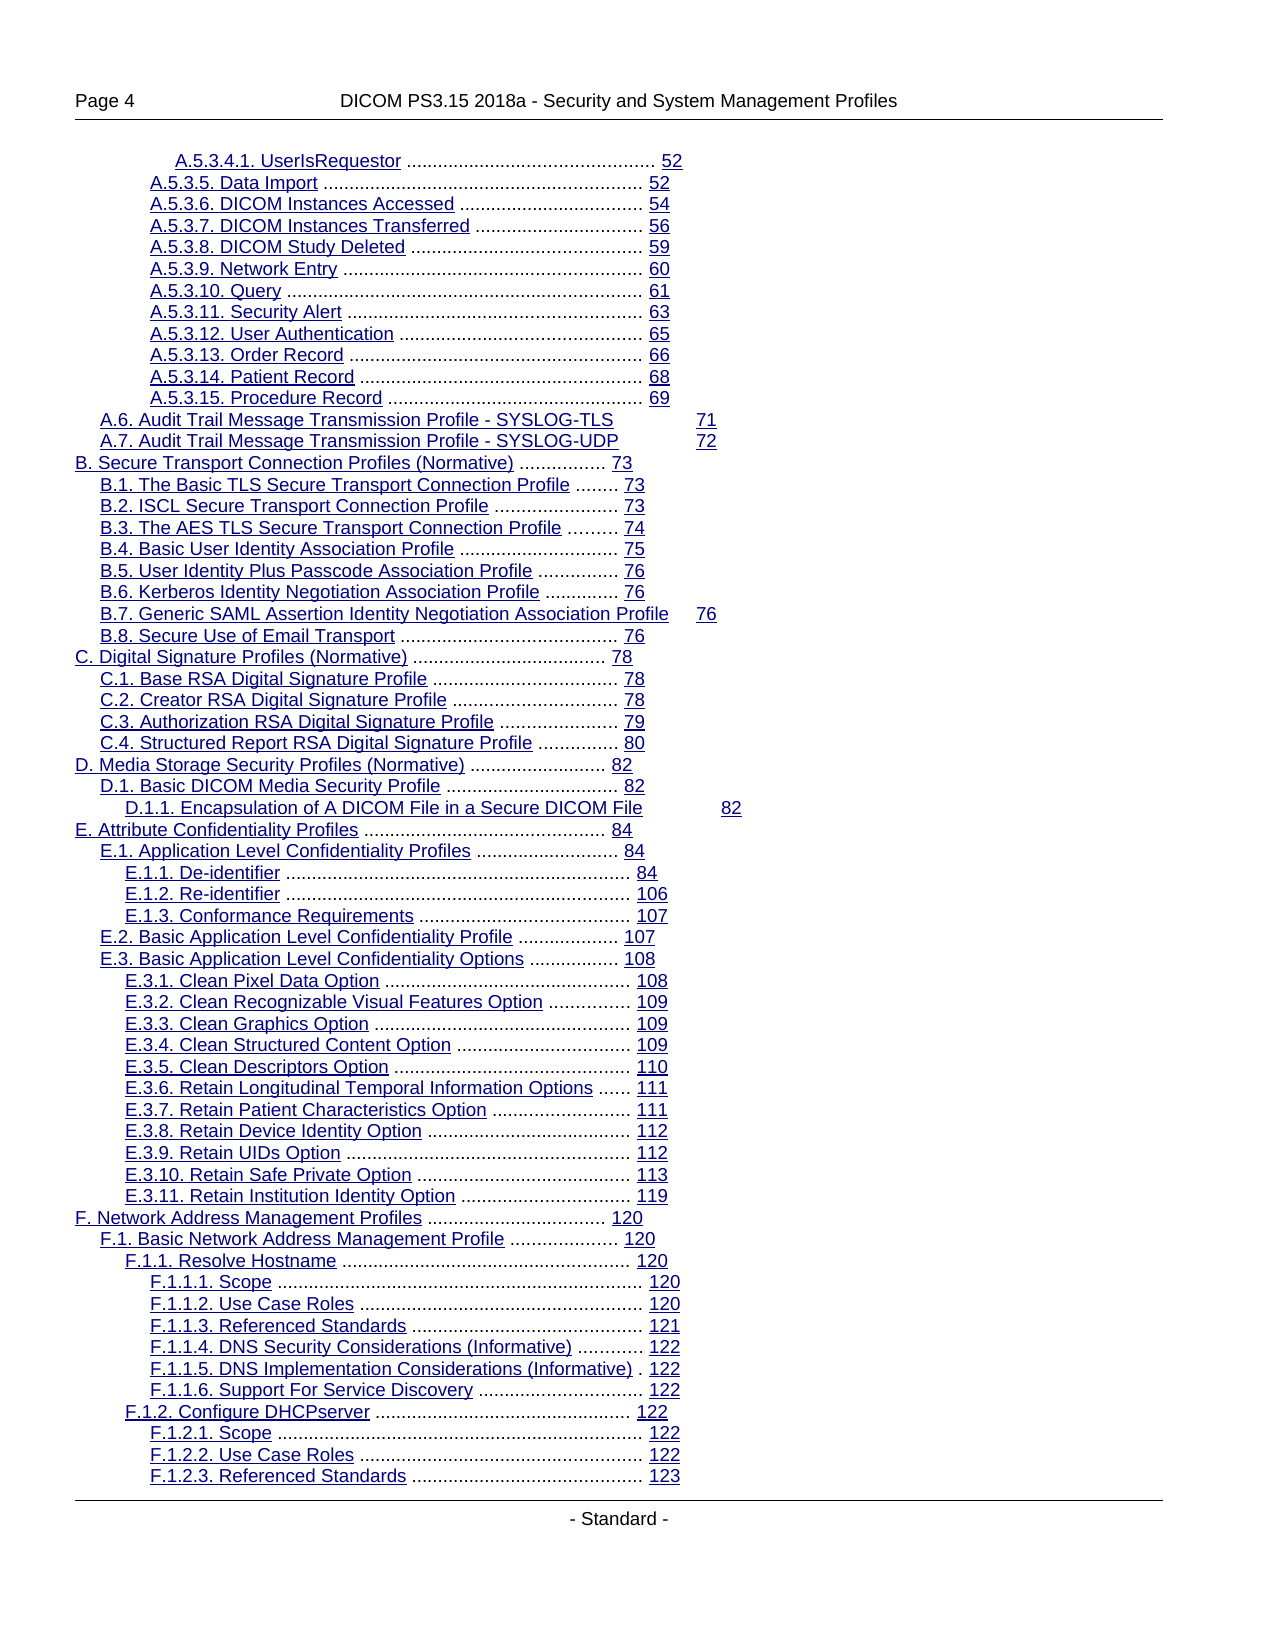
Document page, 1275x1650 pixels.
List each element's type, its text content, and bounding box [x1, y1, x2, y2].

text E.3.2. Clean Recognizable Visual Features Option 0 [125, 991, 1137, 1012]
text E.3.11. Retain Institution Identity Option 0 [125, 1185, 1137, 1207]
text F.1.1.4. DNS Security Considerations (Informative) 0 [150, 1336, 1137, 1357]
text D. Media Storage Security Profiles (Normative) 0 [75, 754, 1137, 775]
text E.3.10. Retain Safe Private Option 0 [125, 1163, 1137, 1185]
text A.5.3.9. Network Entry 0 [150, 258, 1137, 279]
text A.5.3.4.1. UserIsRequestor 0 [175, 150, 1137, 172]
text F.1.1.3. Referenced Standards 0 [150, 1314, 1137, 1336]
text F.1.1.2. Use Case Roles 0 [150, 1293, 1137, 1314]
text E.3. Basic Application Level Confidentiality Options 0 [100, 948, 1137, 969]
text E. Attribute Confidentiality Profiles 0 [75, 818, 1137, 840]
text F.1.2.1. Scope 0 [150, 1422, 1137, 1444]
text E.1. Application Level Confidentiality Profiles 0 [100, 840, 1137, 862]
text A.5.3.6. DICOM Instances Accessed 0 [150, 193, 1137, 215]
text F.1.1. Resolve Hostname 0 [125, 1250, 1137, 1271]
text E.2. Basic Application Level Confidentiality Profile 0 [100, 926, 1137, 948]
text A.5.3.11. Security Alert 0 [150, 301, 1137, 322]
text E.1.1. De-identifier 0 [125, 862, 1137, 883]
text D.1.1. Encapsulation of A DICOM File in a Secure DICOM File 0 [125, 797, 1137, 818]
text F.1.1.5. DNS Implementation Considerations (Informative) 0 [150, 1357, 1137, 1379]
text A.5.3.8. DICOM Study Deleted 0 [150, 236, 1137, 258]
text E.3.5. Clean Descriptors Option 0 [125, 1056, 1137, 1077]
text B.7. Generic SAML Assertion Identity Negotiation Association Profile 0 [100, 603, 1137, 624]
text A.7. Audit Trail Message Transmission Profile - SYSLOG-UDP 0 [100, 430, 1137, 452]
text A.5.3.12. User Authentication 0 [150, 322, 1137, 344]
text F.1.1.1. Scope 0 [150, 1271, 1137, 1293]
text B.6. Kerberos Identity Negotiation Association Profile 0 [100, 581, 1137, 603]
text E.3.3. Clean Graphics Option 0 [125, 1012, 1137, 1034]
text A.5.3.10. Query 0 [150, 279, 1137, 301]
text E.1.2. Re-identifier 0 [125, 883, 1137, 905]
text B.4. Basic User Identity Association Profile 0 [100, 538, 1137, 560]
text E.1.3. Conformance Requirements 0 [125, 905, 1137, 926]
text A.5.3.14. Patient Record 0 [150, 366, 1137, 387]
text B.3. The AES TLS Secure Transport Connection Profile 0 [100, 517, 1137, 538]
text F. Network Address Management Profiles 0 [75, 1207, 1137, 1228]
text C. Digital Signature Profiles (Normative) 0 [75, 646, 1137, 667]
text A.5.3.13. Order Record 0 [150, 344, 1137, 366]
text E.3.8. Retain Device Identity Option 0 [125, 1120, 1137, 1142]
text A.5.3.5. Data Import 0 [150, 172, 1137, 193]
text C.3. Authorization RSA Digital Signature Profile 0 [100, 711, 1137, 732]
text F.1.2.2. Use Case Roles 0 [150, 1444, 1137, 1465]
text F.1. Basic Network Address Management Profile 0 [100, 1228, 1137, 1250]
text B.1. The Basic TLS Secure Transport Connection Profile 0 [100, 473, 1137, 495]
text C.1. Base RSA Digital Signature Profile 0 [100, 667, 1137, 689]
text F.1.2.3. Referenced Standards 0 [150, 1465, 1137, 1487]
text E.3.1. Clean Pixel Data Option 0 [125, 969, 1137, 991]
text E.3.4. Clean Structured Content Option 0 [125, 1034, 1137, 1056]
text B.2. ISCL Secure Transport Connection Profile 0 [100, 495, 1137, 517]
text B.5. User Identity Plus Passcode Association Profile 0 [100, 560, 1137, 581]
text D.1. Basic DICOM Media Security Profile 0 [100, 775, 1137, 797]
text E.3.9. Retain UIDs Option 0 [125, 1142, 1137, 1163]
text C.2. Creator RSA Digital Signature Profile 0 [100, 689, 1137, 711]
text A.5.3.7. DICOM Instances Transferred 0 [150, 215, 1137, 236]
text A.6. Audit Trail Message Transmission Profile - SYSLOG-TLS 0 [100, 409, 1137, 430]
text A.5.3.15. Procedure Record 0 [150, 387, 1137, 409]
text F.1.2. Configure DHCPserver 0 [125, 1401, 1137, 1422]
text B.8. Secure Use of Email Transport 0 [100, 624, 1137, 646]
text E.3.7. Retain Patient Characteristics Option 0 [125, 1099, 1137, 1120]
text E.3.6. Retain Longitudinal Temporal Information Options 0 [125, 1077, 1137, 1099]
text B. Secure Transport Connection Profiles (Normative) 0 [75, 452, 1137, 473]
text F.1.1.6. Support For Service Discovery 0 [150, 1379, 1137, 1401]
text C.4. Structured Report RSA Digital Signature Profile 0 [100, 732, 1137, 754]
